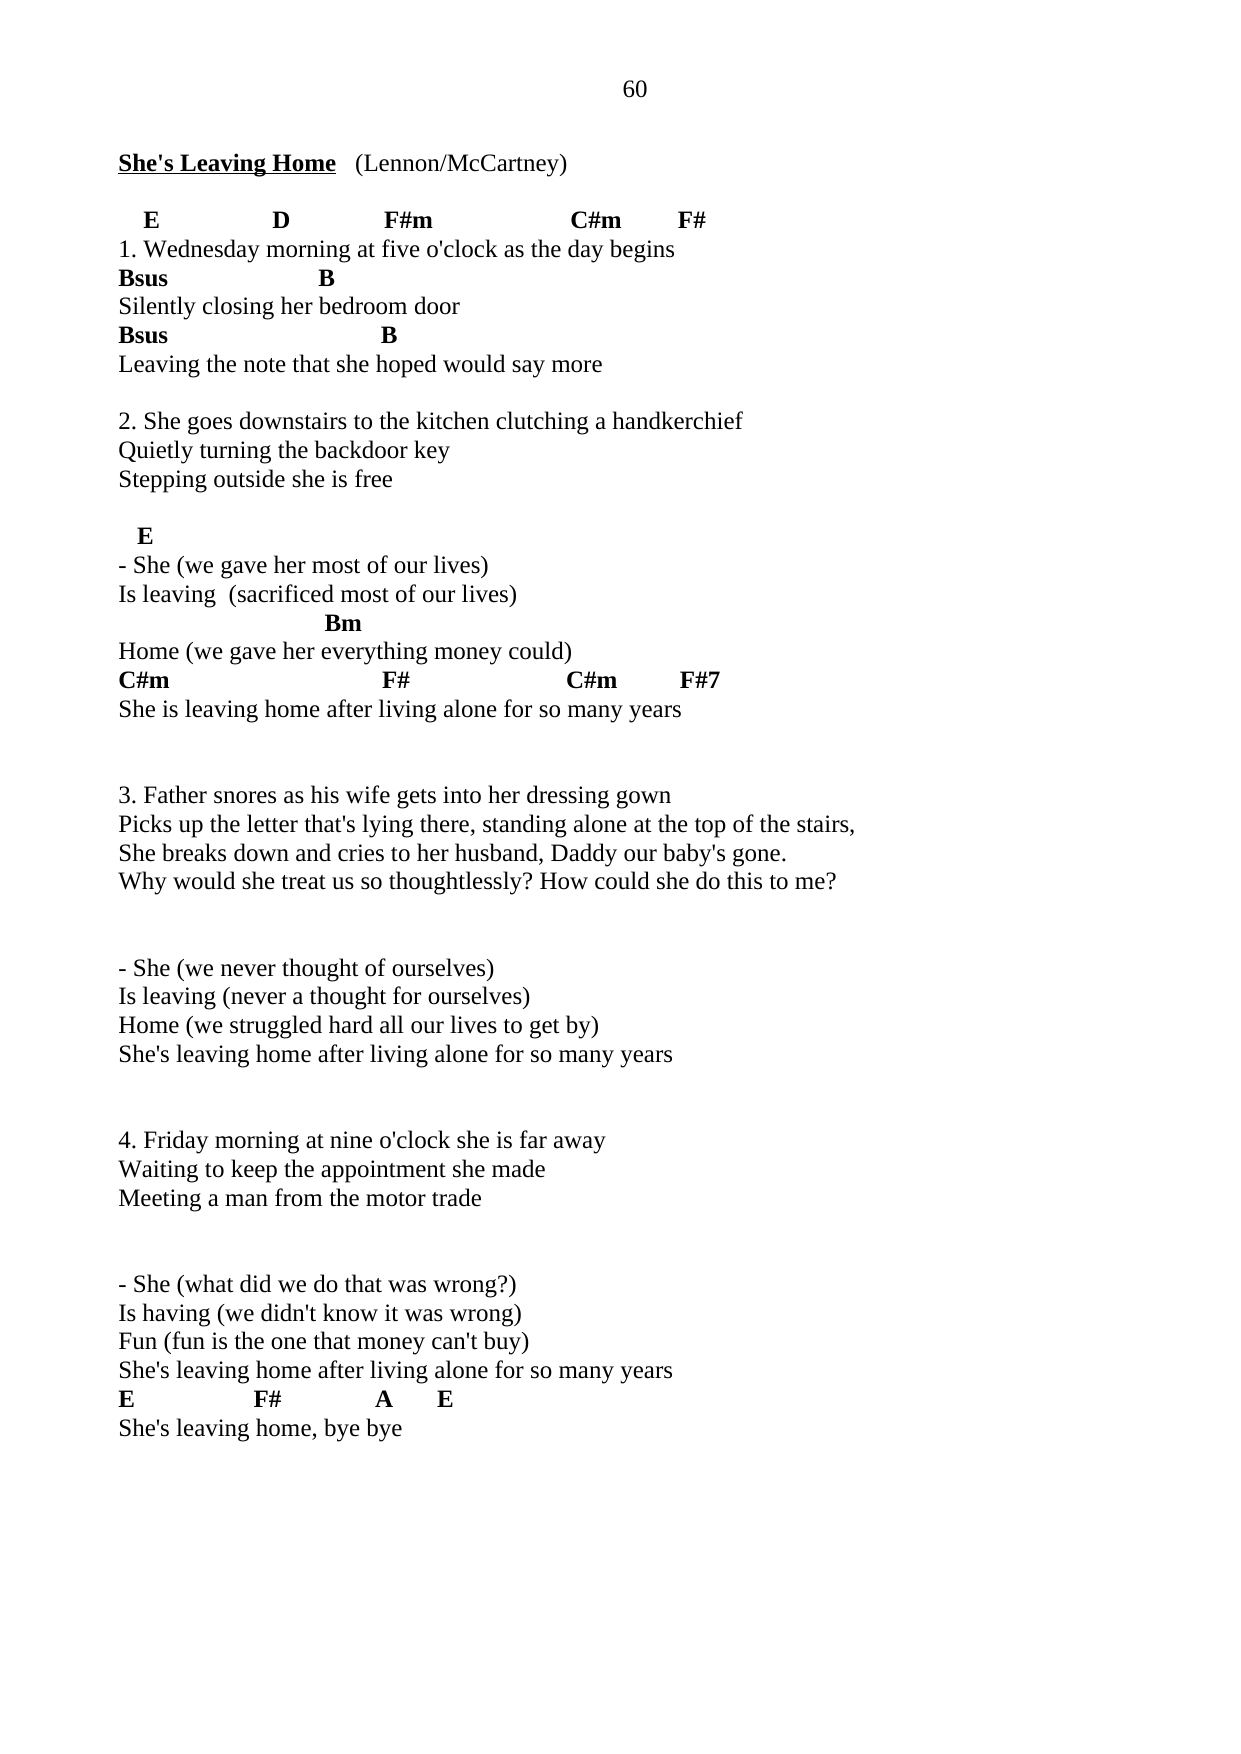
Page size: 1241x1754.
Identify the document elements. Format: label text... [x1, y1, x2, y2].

text C#m F# C#m F#7 [118, 665, 1152, 694]
text Is having (we didn't know it was wrong) [118, 1298, 1152, 1326]
text She's leaving home after living alone for so many years [118, 1039, 1152, 1096]
text - She (what did we do that was wrong?) [118, 1269, 1152, 1298]
text Home (we struggled hard all our lives to get by) [118, 1010, 1152, 1039]
text Silently closing her bedroom door [118, 291, 1152, 320]
text E F# A E [118, 1384, 1152, 1413]
text She is leaving home after living alone for so many years [118, 694, 1152, 723]
text She's Leaving Home (Lennon/McCartney) [118, 148, 1152, 176]
text Bsus B [118, 320, 1152, 349]
text Bm [118, 608, 1152, 636]
text 4. Friday morning at nine o'clock she is far away [118, 1125, 1152, 1154]
text Meeting a man from the motor trade [118, 1183, 1152, 1240]
text Quietly turning the backdoor key [118, 435, 1152, 464]
text 1. Wednesday morning at five o'clock as the day begins [118, 234, 1152, 263]
text E D F#m C#m F# [118, 205, 1152, 234]
text Stepping outside she is free [118, 464, 1152, 493]
text - She (we gave her most of our lives) [118, 550, 1152, 579]
text She's leaving home, bye bye [118, 1413, 1152, 1441]
text Fun (fun is the one that money can't buy) [118, 1326, 1152, 1355]
text Home (we gave her everything money could) [118, 636, 1152, 665]
text Picks up the letter that's lying there, standing alone at the top of the stairs, [118, 809, 1152, 838]
text Why would she treat us so thoughtlessly? How could she do this to me? [118, 866, 1152, 924]
text - She (we never thought of ourselves) Is leaving (never a thought for ourselves) [118, 953, 1152, 1010]
text E [118, 521, 1152, 550]
text Is leaving (sacrificed most of our lives) [118, 579, 1152, 608]
text Waiting to keep the appointment she made [118, 1154, 1152, 1183]
text 2. She goes downstairs to the kitchen clutching a handkerchief [118, 406, 1152, 435]
text She's leaving home after living alone for so many years [118, 1355, 1152, 1384]
text She breaks down and cries to her husband, Daddy our baby's gone. [118, 838, 1152, 866]
text Bsus B [118, 263, 1152, 291]
text 3. Father snores as his wife gets into her dressing gown [118, 780, 1152, 809]
text Leaving the note that she hoped would say more [118, 349, 1152, 378]
